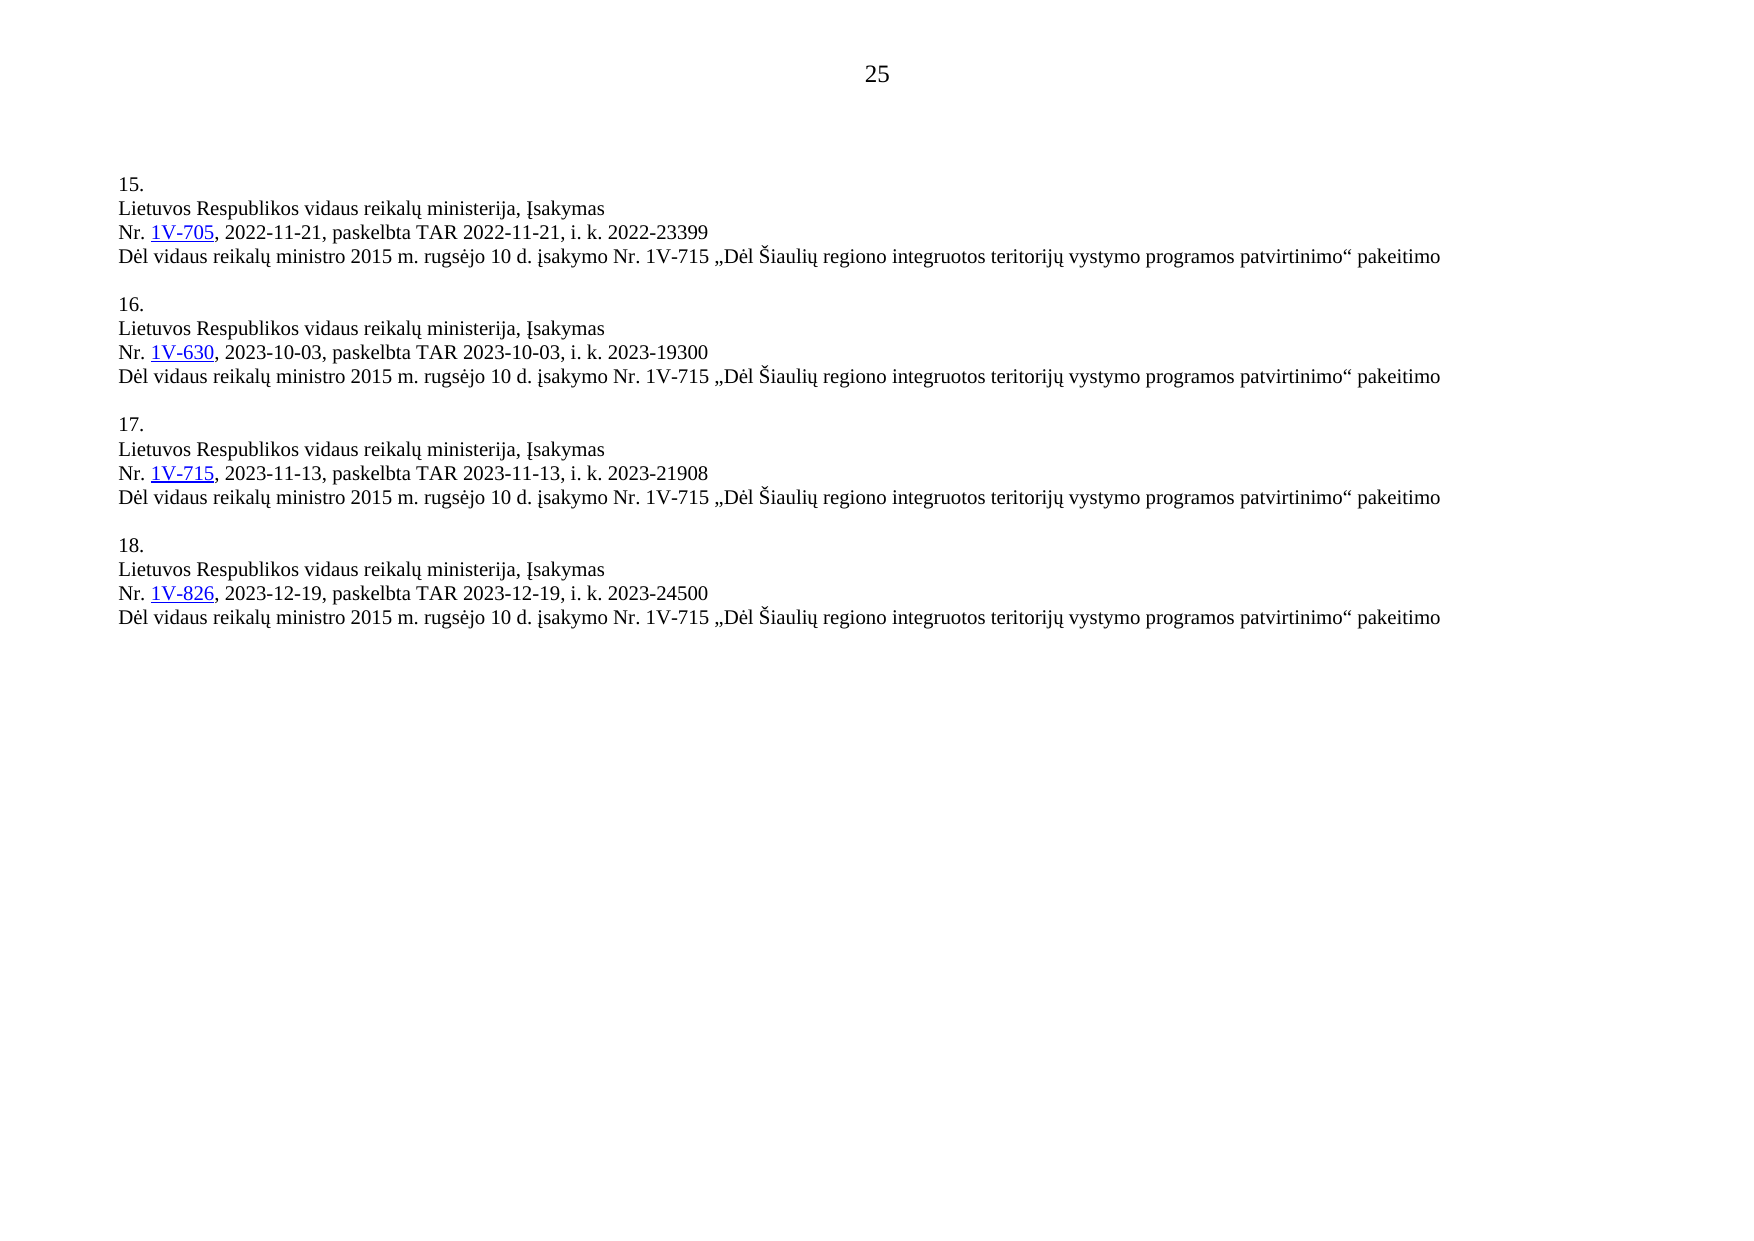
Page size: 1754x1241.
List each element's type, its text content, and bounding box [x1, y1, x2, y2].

text Nr. 1V-630, 2023-10-03, paskelbta TAR 2023-10-03, i. k. 2023-19300 [118, 340, 1636, 364]
text Lietuvos Respublikos vidaus reikalų ministerija, Įsakymas [118, 557, 1636, 581]
text Dėl vidaus reikalų ministro 2015 m. rugsėjo 10 d. įsakymo Nr. 1V-715 „Dėl Šiaulių regiono integruotos teritorijų vystymo programos patvirtinimo“ pakeitimo [118, 244, 1636, 268]
text Lietuvos Respublikos vidaus reikalų ministerija, Įsakymas [118, 436, 1636, 461]
text Dėl vidaus reikalų ministro 2015 m. rugsėjo 10 d. įsakymo Nr. 1V-715 „Dėl Šiaulių regiono integruotos teritorijų vystymo programos patvirtinimo“ pakeitimo [118, 364, 1636, 388]
text Lietuvos Respublikos vidaus reikalų ministerija, Įsakymas [118, 196, 1636, 220]
text Nr. 1V-826, 2023-12-19, paskelbta TAR 2023-12-19, i. k. 2023-24500 [118, 581, 1636, 605]
text Lietuvos Respublikos vidaus reikalų ministerija, Įsakymas [118, 316, 1636, 340]
text Nr. 1V-705, 2022-11-21, paskelbta TAR 2022-11-21, i. k. 2022-23399 [118, 220, 1636, 244]
text 15. [118, 172, 1636, 196]
text Nr. 1V-715, 2023-11-13, paskelbta TAR 2023-11-13, i. k. 2023-21908 [118, 461, 1636, 484]
text 16. [118, 292, 1636, 316]
text 17. [118, 412, 1636, 436]
text Dėl vidaus reikalų ministro 2015 m. rugsėjo 10 d. įsakymo Nr. 1V-715 „Dėl Šiaulių regiono integruotos teritorijų vystymo programos patvirtinimo“ pakeitimo [118, 484, 1636, 509]
text 18. [118, 533, 1636, 557]
text Dėl vidaus reikalų ministro 2015 m. rugsėjo 10 d. įsakymo Nr. 1V-715 „Dėl Šiaulių regiono integruotos teritorijų vystymo programos patvirtinimo“ pakeitimo [118, 605, 1636, 629]
